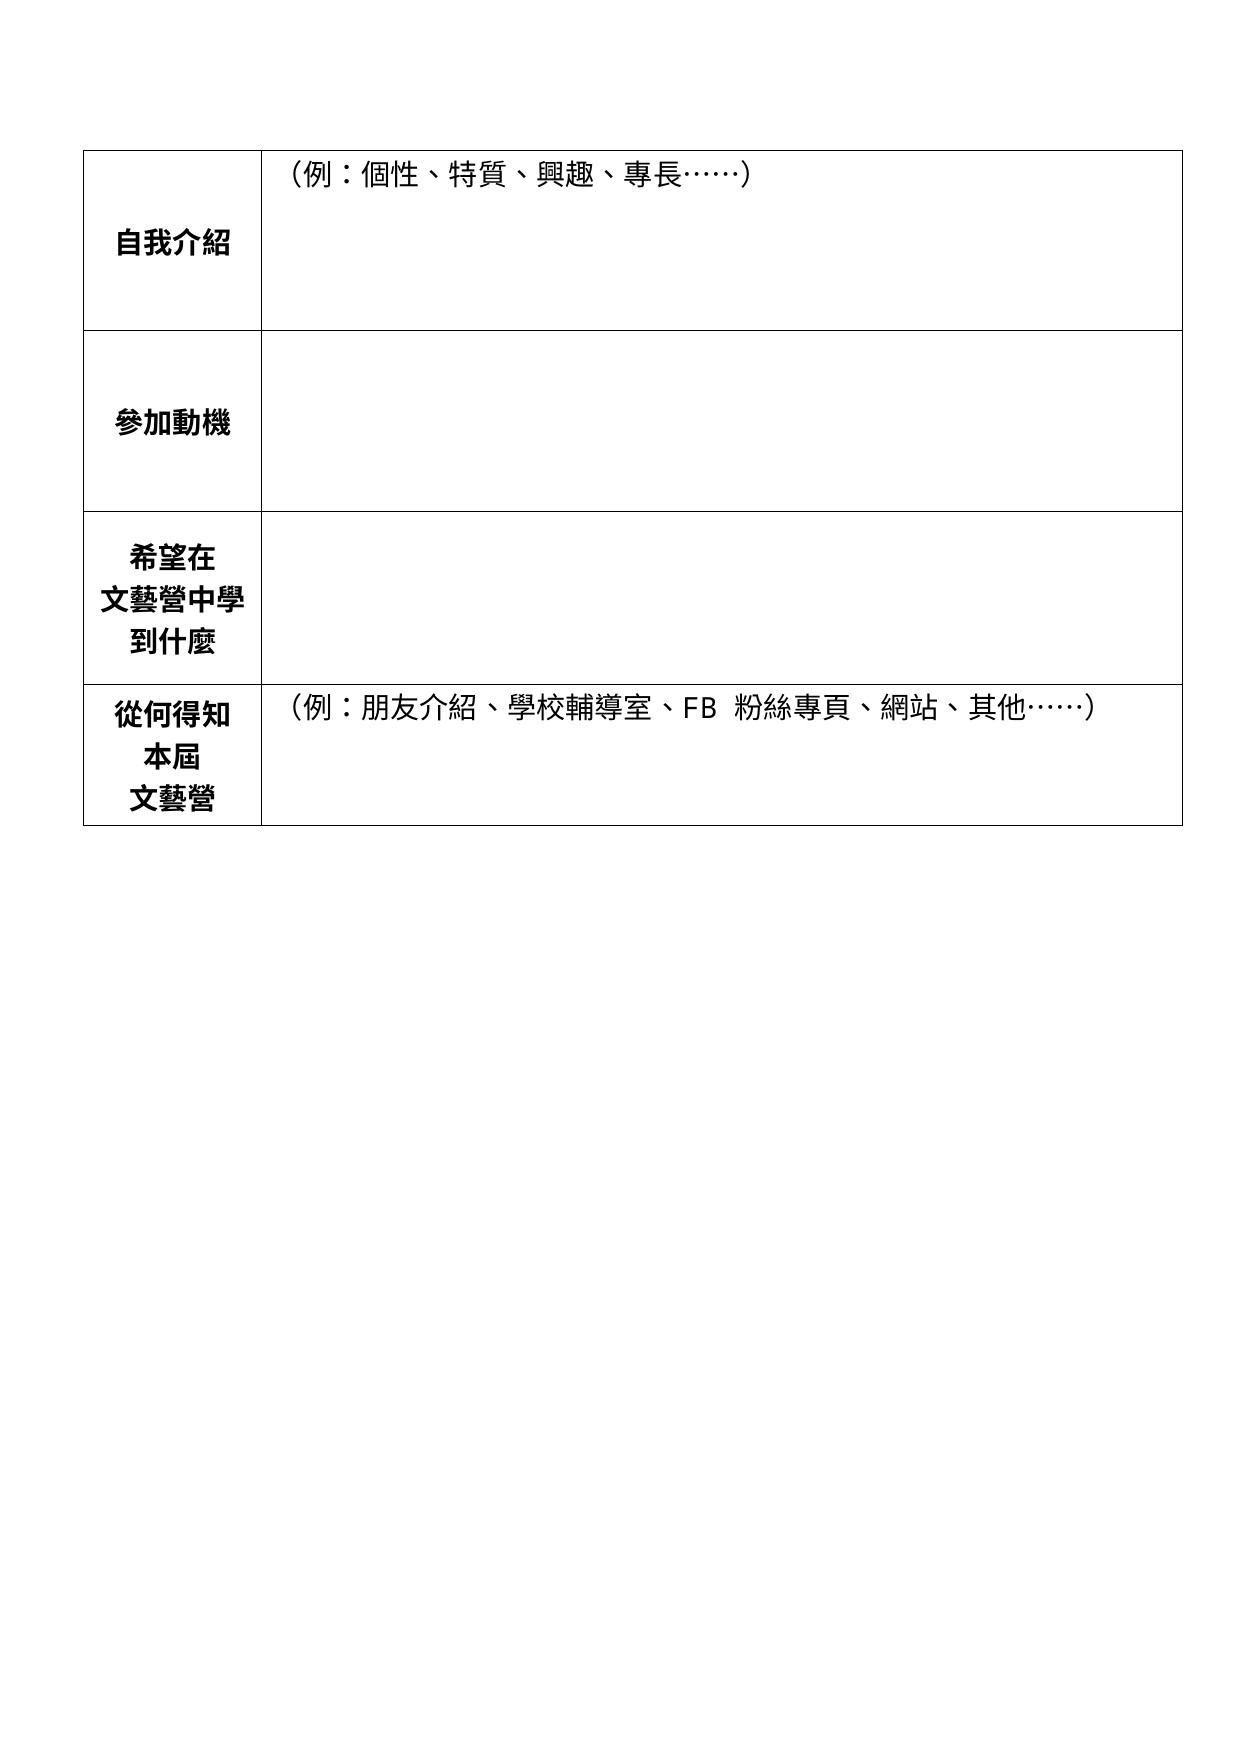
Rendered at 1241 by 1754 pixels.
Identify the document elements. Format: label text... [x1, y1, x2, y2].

table_cell 從何得知 本屆 文藝營 [84, 685, 261, 824]
table_cell [262, 331, 1182, 511]
table_cell （例：個性、特質、興趣、專長……） [262, 151, 1182, 329]
table_cell [262, 512, 1182, 684]
table_cell 希望在 文藝營中學到什麼 [84, 512, 261, 684]
table_cell 參加動機 [84, 331, 261, 511]
table_cell （例：朋友介紹、學校輔導室、FB 粉絲專頁、網站、其他……） [262, 685, 1182, 824]
table_cell 自我介紹 [84, 151, 261, 329]
